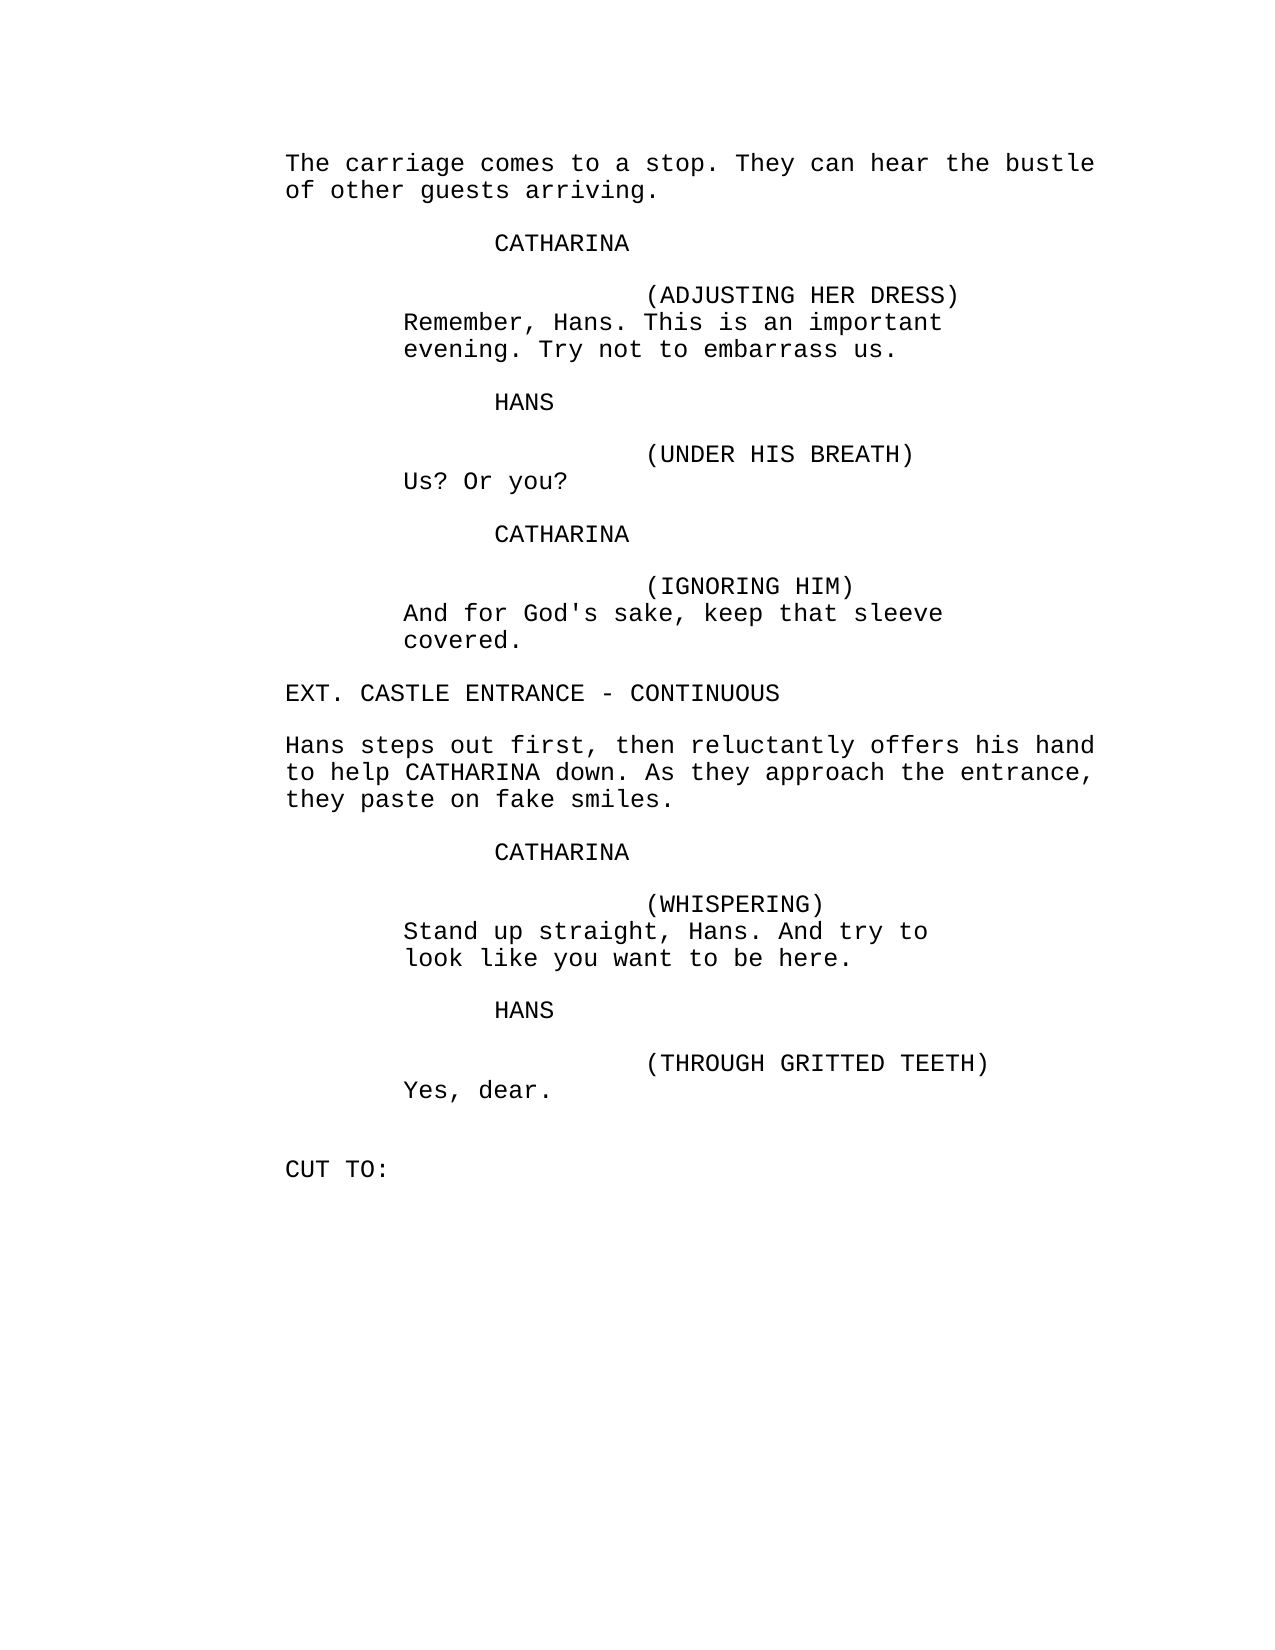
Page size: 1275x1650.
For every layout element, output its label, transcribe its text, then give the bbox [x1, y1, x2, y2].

text Hans steps out first, then reluctantly offers his hand to help CATHARINA down. As they approach the entrance, they paste on fake smiles. [285, 732, 1110, 813]
subtitle (ignoring him) [645, 573, 1110, 600]
subtitle HANS [494, 997, 960, 1024]
subtitle CATHARINA [494, 520, 960, 547]
subtitle HANS [494, 388, 960, 415]
text Stand up straight, Hans. And try to look like you want to be here. [403, 918, 992, 972]
text EXT. CASTLE ENTRANCE - CONTINUOUS [285, 679, 1110, 706]
subtitle (adjusting her dress) [645, 282, 1110, 309]
subtitle (whispering) [645, 891, 1110, 918]
subtitle CATHARINA [494, 838, 960, 865]
text Yes, dear. [403, 1077, 992, 1104]
text The carriage comes to a stop. They can hear the bustle of other guests arriving. [285, 150, 1110, 204]
subtitle (through gritted teeth) [645, 1050, 1110, 1077]
text Us? Or you? [403, 468, 992, 495]
subtitle CATHARINA [494, 229, 960, 256]
text Remember, Hans. This is an important evening. Try not to embarrass us. [403, 309, 992, 363]
text And for God's sake, keep that sleeve covered. [403, 600, 992, 654]
subtitle (under his breath) [645, 441, 1110, 468]
text CUT TO: [285, 1156, 1110, 1183]
